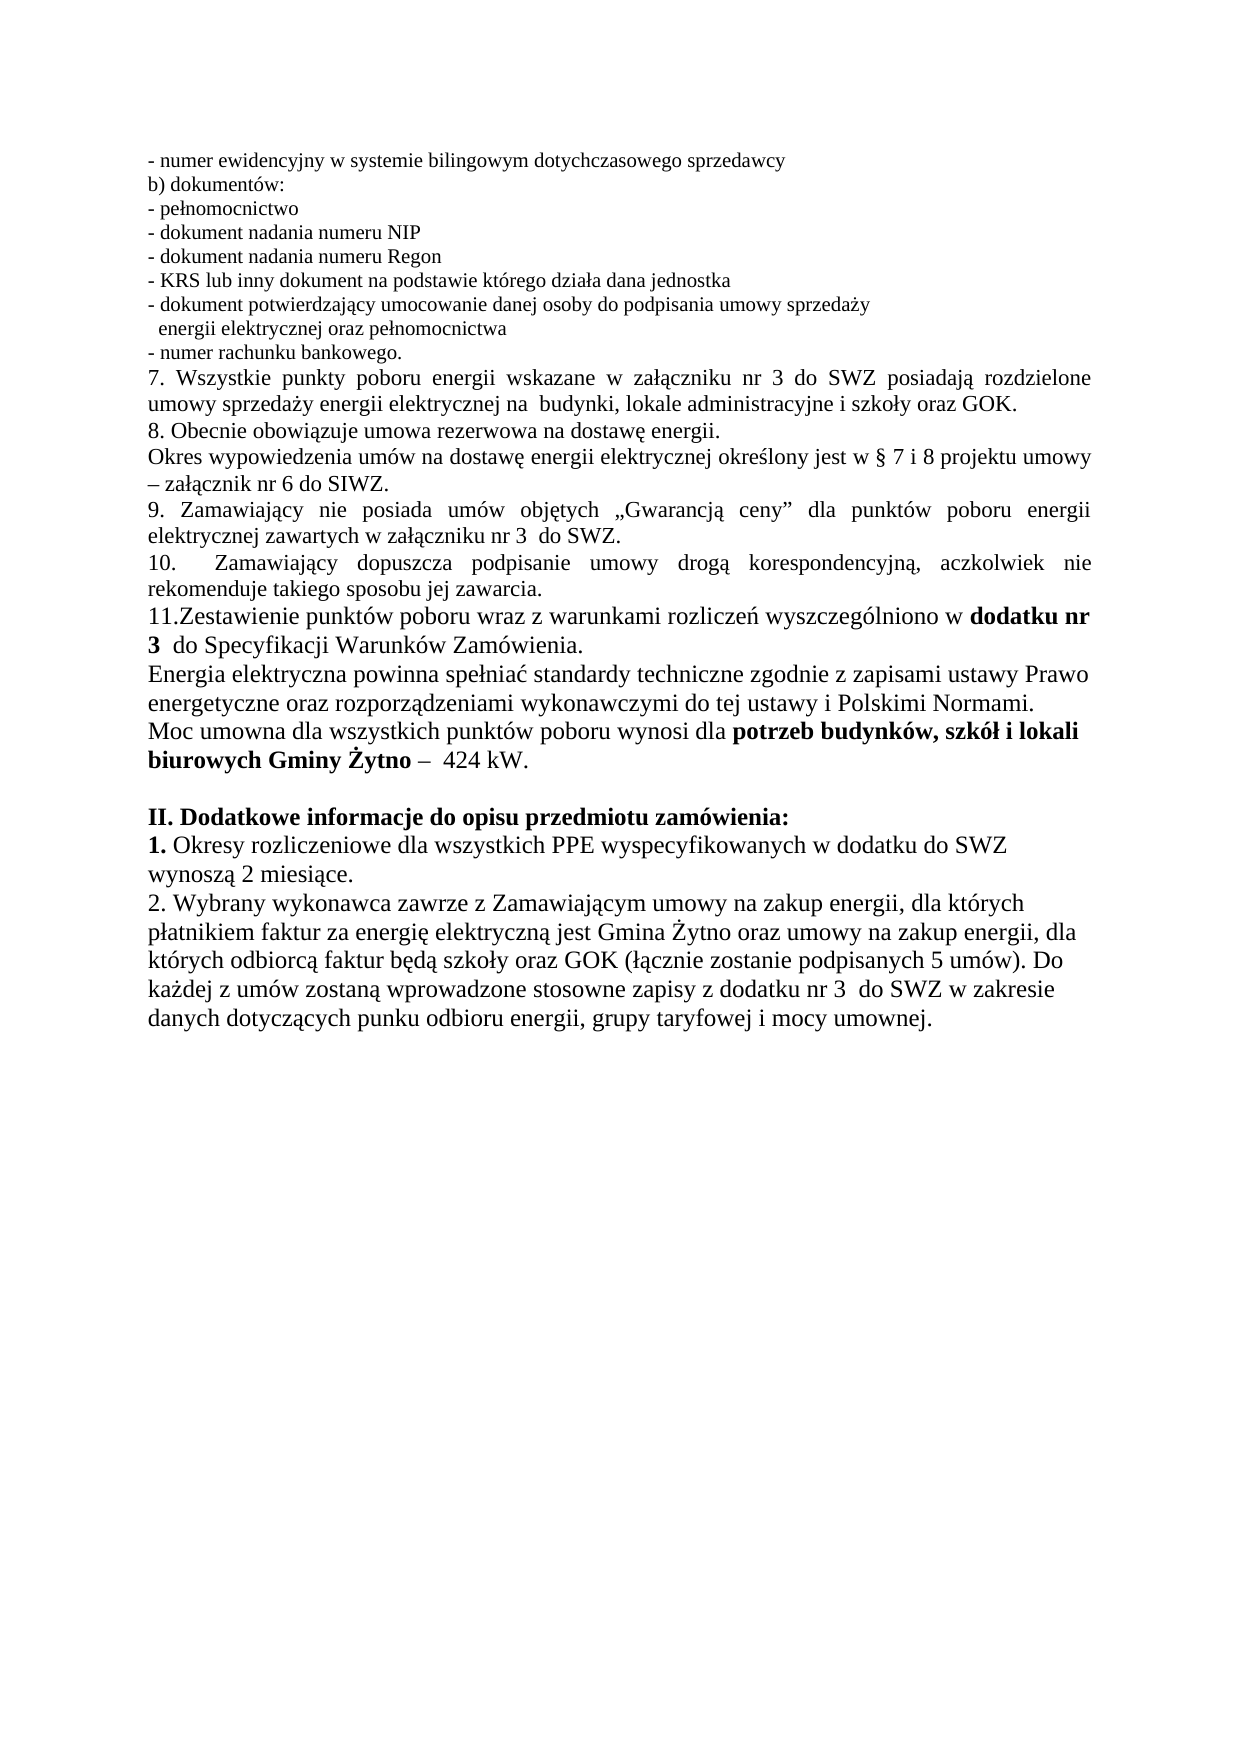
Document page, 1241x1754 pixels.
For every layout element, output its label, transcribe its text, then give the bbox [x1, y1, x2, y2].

text - KRS lub inny dokument na podstawie którego działa dana jednostka [148, 268, 1093, 292]
text 7. Wszystkie punkty poboru energii wskazane w załączniku nr 3 do SWZ posiadają rozdzielone umowy sprzedaży energii elektrycznej na budynki, lokale administracyjne i szkoły oraz GOK. [148, 364, 1093, 417]
text Okres wypowiedzenia umów na dostawę energii elektrycznej określony jest w § 7 i 8 projektu umowy – załącznik nr 6 do SIWZ. [148, 443, 1093, 496]
text - dokument potwierdzający umocowanie danej osoby do podpisania umowy sprzedaży [148, 292, 1093, 316]
text energetyczne oraz rozporządzeniami wykonawczymi do tej ustawy i Polskimi Normami. [148, 688, 1093, 716]
text 9. Zamawiający nie posiada umów objętych „Gwarancją ceny” dla punktów poboru energii elektrycznej zawartych w załączniku nr 3 do SWZ. [148, 496, 1093, 549]
text 2. Wybrany wykonawca zawrze z Zamawiającym umowy na zakup energii, dla których płatnikiem faktur za energię elektryczną jest Gmina Żytno oraz umowy na zakup energii, dla których odbiorcą faktur będą szkoły oraz GOK (łącznie zostanie podpisanych 5 umów). Do każdej z umów zostaną wprowadzone stosowne zapisy z dodatku nr 3 do SWZ w zakresie danych dotyczących punku odbioru energii, grupy taryfowej i mocy umownej. [148, 888, 1093, 1032]
text - dokument nadania numeru Regon [148, 244, 1093, 268]
text II. Dodatkowe informacje do opisu przedmiotu zamówienia: [148, 802, 1093, 831]
text Energia elektryczna powinna spełniać standardy techniczne zgodnie z zapisami ustawy Prawo [148, 659, 1093, 688]
text - numer rachunku bankowego. [148, 340, 1093, 364]
text - dokument nadania numeru NIP [148, 220, 1093, 244]
text 8. Obecnie obowiązuje umowa rezerwowa na dostawę energii. [148, 417, 1093, 443]
text - numer ewidencyjny w systemie bilingowym dotychczasowego sprzedawcy [148, 148, 1093, 172]
text Moc umowna dla wszystkich punktów poboru wynosi dla potrzeb budynków, szkół i lokali biurowych Gminy Żytno – 424 kW. [148, 716, 1093, 774]
text energii elektrycznej oraz pełnomocnictwa [148, 316, 1093, 340]
text 1. Okresy rozliczeniowe dla wszystkich PPE wyspecyfikowanych w dodatku do SWZ wynoszą 2 miesiące. [148, 831, 1093, 888]
text b) dokumentów: [148, 172, 1093, 196]
text 11.Zestawienie punktów poboru wraz z warunkami rozliczeń wyszczególniono w dodatku nr 3 do Specyfikacji Warunków Zamówienia. [148, 601, 1093, 659]
text - pełnomocnictwo [148, 196, 1093, 220]
text 10. Zamawiający dopuszcza podpisanie umowy drogą korespondencyjną, aczkolwiek nie rekomenduje takiego sposobu jej zawarcia. [148, 549, 1093, 601]
